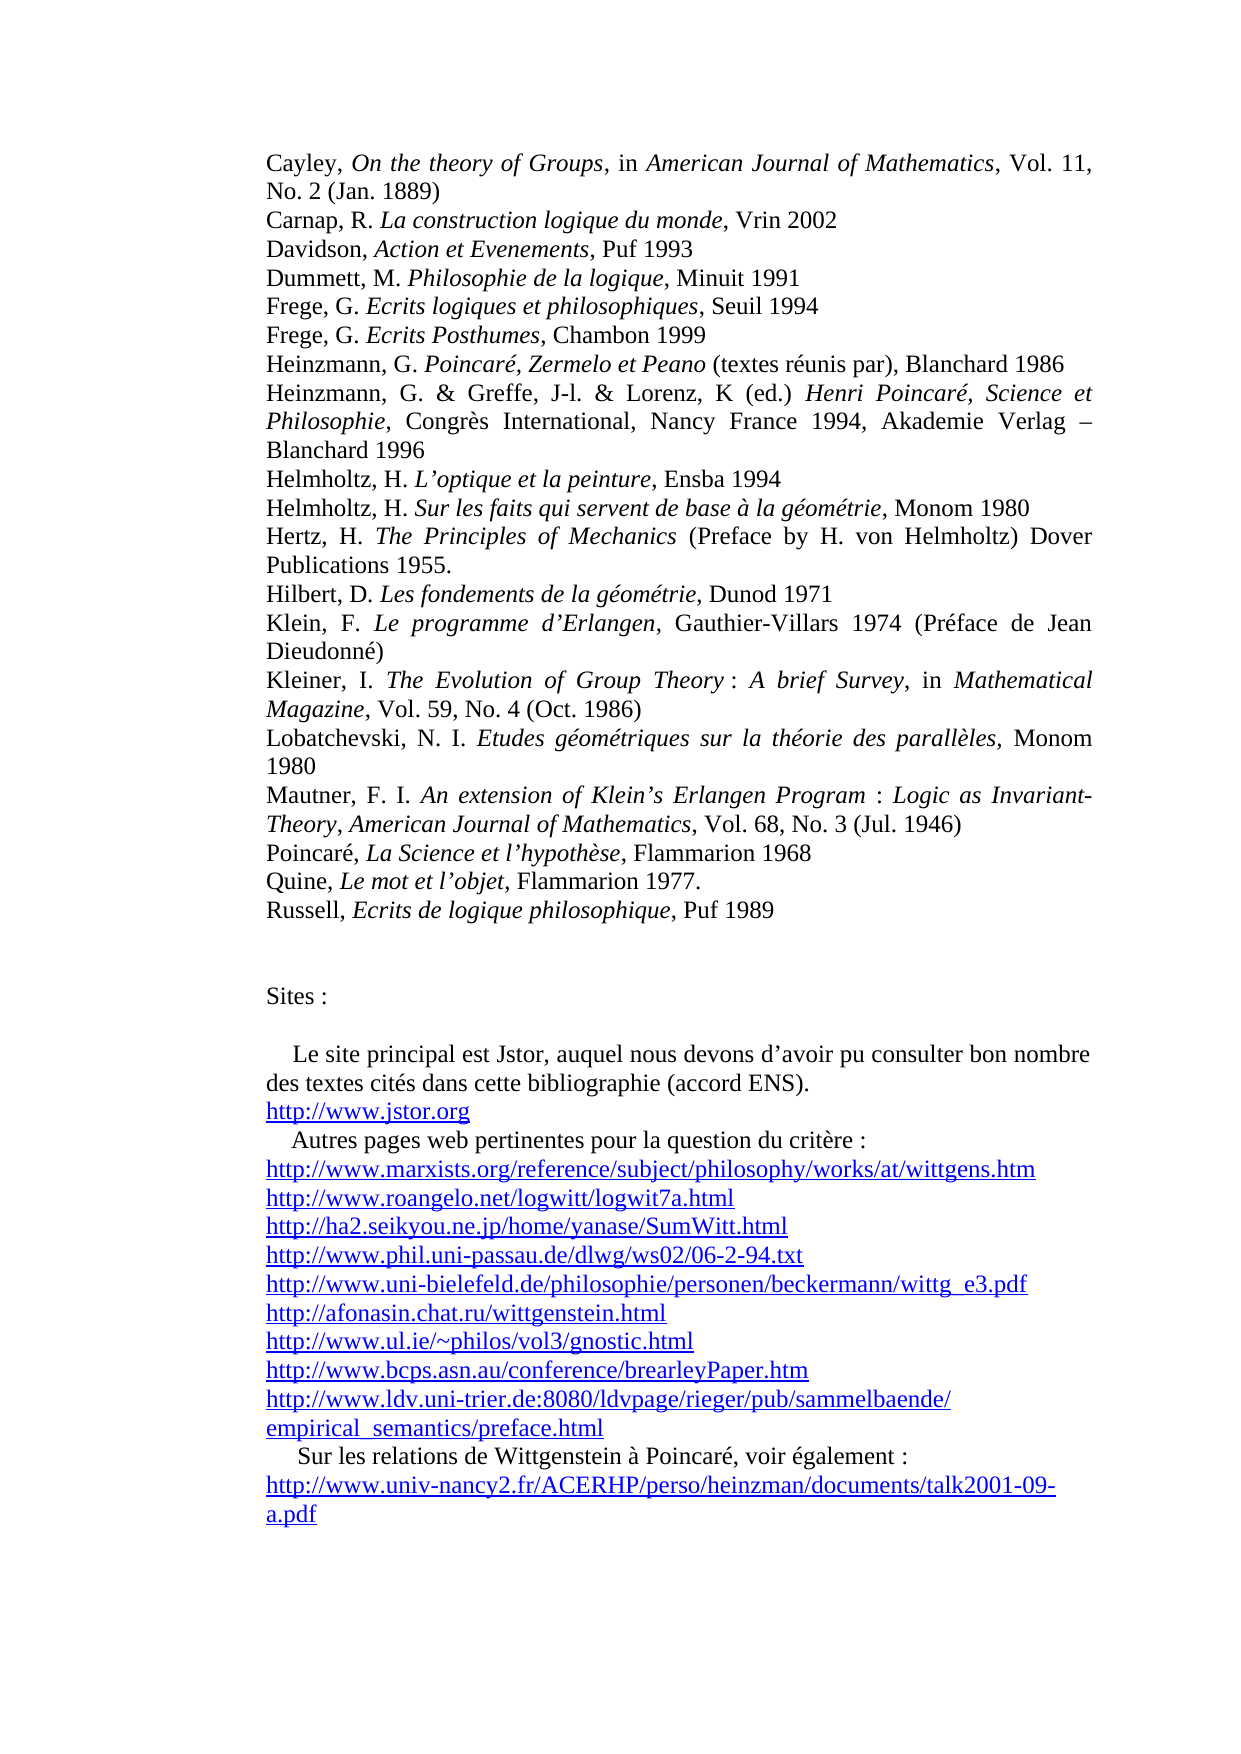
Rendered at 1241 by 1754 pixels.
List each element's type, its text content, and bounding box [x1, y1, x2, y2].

text Quine, Le mot et l’objet, Flammarion 1977. [266, 866, 1092, 895]
text Kleiner, I. The Evolution of Group Theory : A brief Survey, in Mathematical Magazine, Vol. 59, No. 4 (Oct. 1986) [266, 665, 1092, 723]
text Cayley, On the theory of Groups, in American Journal of Mathematics, Vol. 11, No. 2 (Jan. 1889) [266, 148, 1092, 205]
text Dummett, M. Philosophie de la logique, Minuit 1991 [266, 263, 1092, 291]
text Russell, Ecrits de logique philosophique, Puf 1989 [266, 895, 1092, 924]
text http://www.jstor.org [266, 1096, 1092, 1125]
text Le site principal est Jstor, auquel nous devons d’avoir pu consulter bon nombre des textes cités dans cette bibliographie (accord ENS). [266, 1039, 1092, 1096]
text Sur les relations de Wittgenstein à Poincaré, voir également : [266, 1441, 1092, 1470]
text Heinzmann, G. Poincaré, Zermelo et Peano (textes réunis par), Blanchard 1986 [266, 349, 1092, 378]
text Lobatchevski, N. I. Etudes géométriques sur la théorie des parallèles, Monom 1980 [266, 723, 1092, 780]
text Frege, G. Ecrits Posthumes, Chambon 1999 [266, 320, 1092, 349]
text Davidson, Action et Evenements, Puf 1993 [266, 234, 1092, 263]
text Heinzmann, G. & Greffe, J-l. & Lorenz, K (ed.) Henri Poincaré, Science et Philosophie, Congrès International, Nancy France 1994, Akademie Verlag – Blanchard 1996 [266, 378, 1092, 464]
text Carnap, R. La construction logique du monde, Vrin 2002 [266, 205, 1092, 234]
text http://www.ldv.uni-trier.de:8080/ldvpage/rieger/pub/sammelbaende/empirical_semantics/preface.html [266, 1384, 1092, 1441]
text Poincaré, La Science et l’hypothèse, Flammarion 1968 [266, 838, 1092, 866]
text http://www.roangelo.net/logwitt/logwit7a.html [266, 1183, 1092, 1211]
text Hilbert, D. Les fondements de la géométrie, Dunod 1971 [266, 579, 1092, 608]
text http://www.phil.uni-passau.de/dlwg/ws02/06-2-94.txt [266, 1240, 1092, 1269]
text Helmholtz, H. L’optique et la peinture, Ensba 1994 [266, 464, 1092, 493]
text http://www.marxists.org/reference/subject/philosophy/works/at/wittgens.htm [266, 1154, 1092, 1183]
text http://www.ul.ie/~philos/vol3/gnostic.html [266, 1326, 1092, 1355]
text Autres pages web pertinentes pour la question du critère : [266, 1125, 1092, 1154]
text http://ha2.seikyou.ne.jp/home/yanase/SumWitt.html [266, 1211, 1092, 1240]
text Klein, F. Le programme d’Erlangen, Gauthier-Villars 1974 (Préface de Jean Dieudonné) [266, 608, 1092, 665]
text http://afonasin.chat.ru/wittgenstein.html [266, 1298, 1092, 1326]
text Helmholtz, H. Sur les faits qui servent de base à la géométrie, Monom 1980 [266, 493, 1092, 521]
text http://www.univ-nancy2.fr/ACERHP/perso/heinzman/documents/talk2001-09-a.pdf [266, 1470, 1092, 1528]
text Frege, G. Ecrits logiques et philosophiques, Seuil 1994 [266, 291, 1092, 320]
text http://www.bcps.asn.au/conference/brearleyPaper.htm [266, 1355, 1092, 1384]
text Hertz, H. The Principles of Mechanics (Preface by H. von Helmholtz) Dover Publications 1955. [266, 521, 1092, 579]
text Sites : [266, 981, 1092, 1010]
text http://www.uni-bielefeld.de/philosophie/personen/beckermann/wittg_e3.pdf [266, 1269, 1092, 1298]
text Mautner, F. I. An extension of Klein’s Erlangen Program : Logic as Invariant-Theory, American Journal of Mathematics, Vol. 68, No. 3 (Jul. 1946) [266, 780, 1092, 838]
